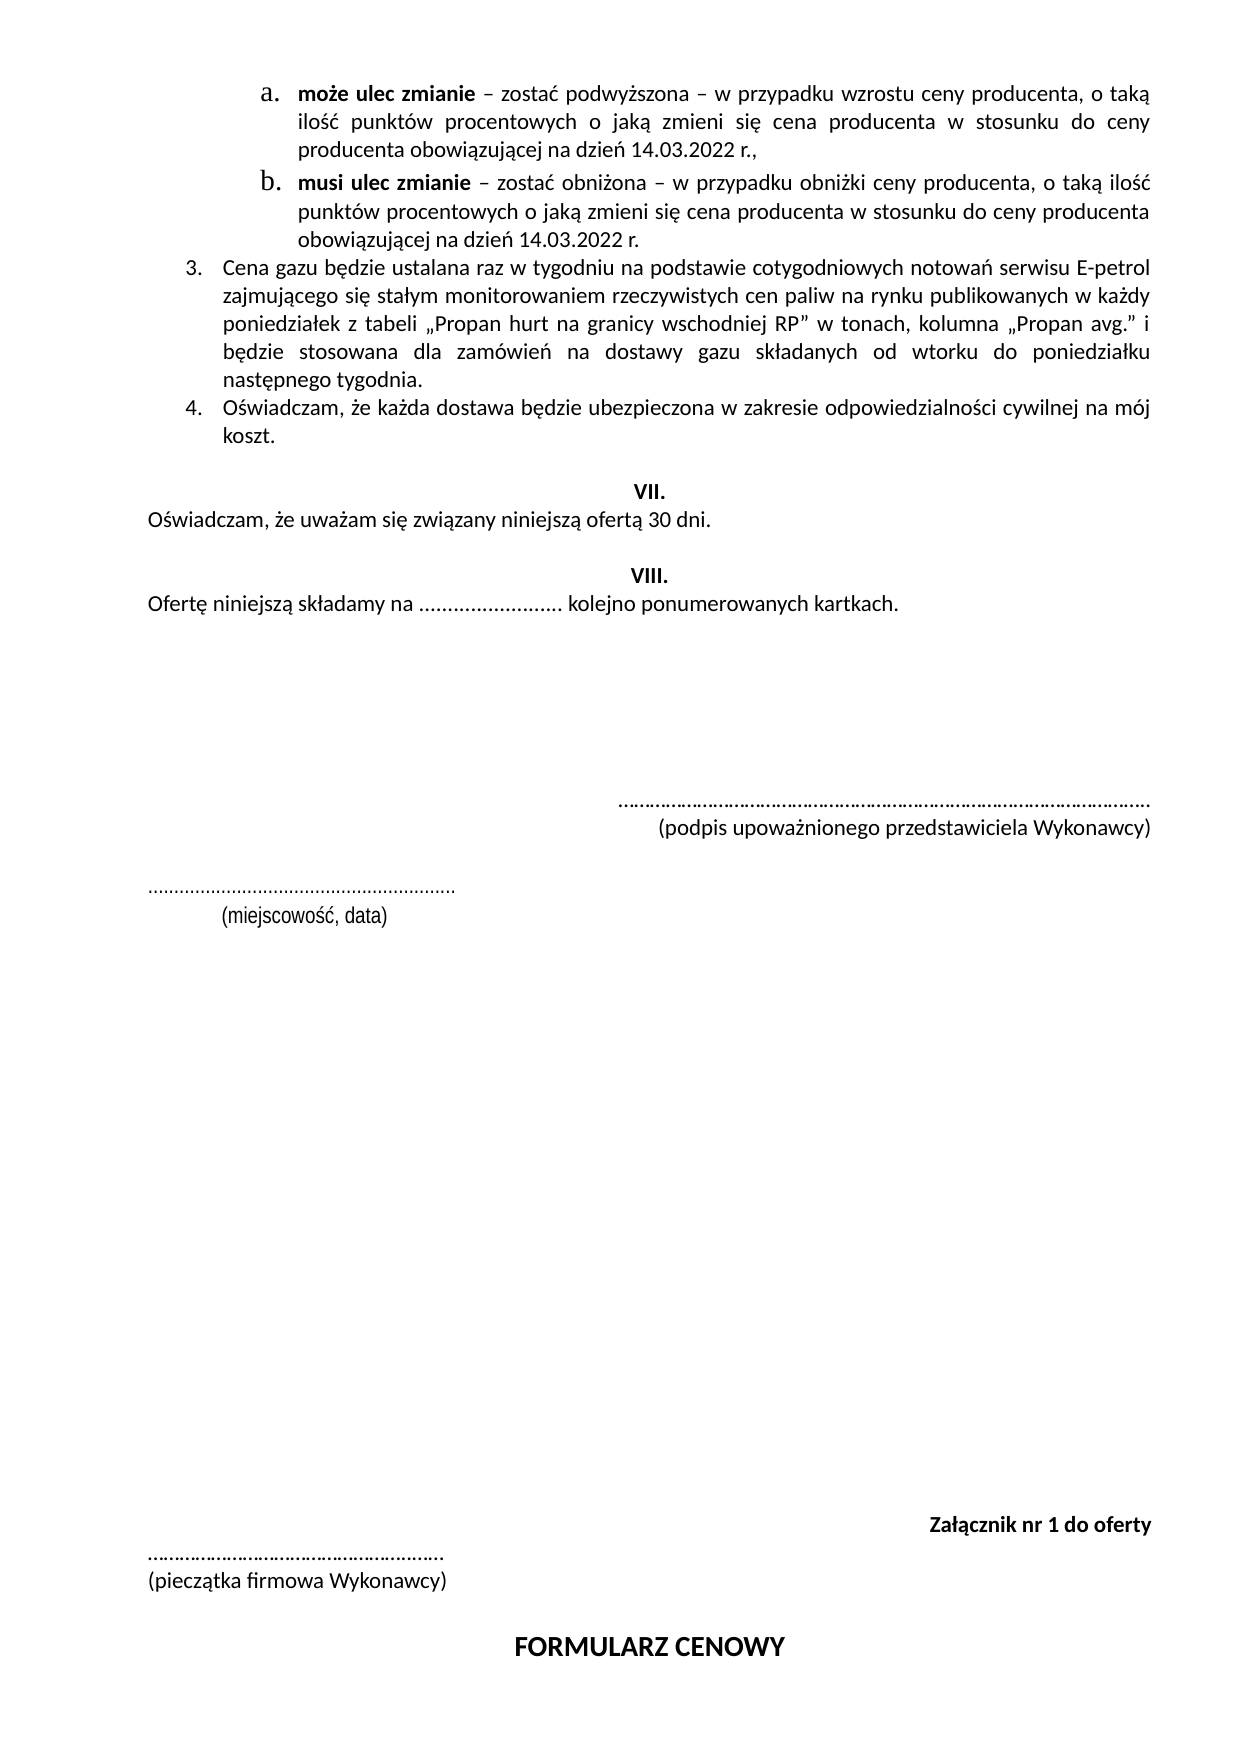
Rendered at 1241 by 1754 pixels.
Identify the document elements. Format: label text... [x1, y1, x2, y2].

list Cena gazu będzie ustalana raz w tygodniu na podstawie cotygodniowych notowań serwisu E-petrol zajmującego się stałym monitorowaniem rzeczywistych cen paliw na rynku publikowanych w każdy poniedziałek z tabeli „Propan hurt na granicy wschodniej RP” w tonach, kolumna „Propan avg.” i będzie stosowana dla zamówień na dostawy gazu składanych od wtorku do poniedziałku następnego tygodnia. [185, 253, 1152, 393]
text …………………………………………..…… [148, 1538, 1152, 1566]
list musi ulec zmianie – zostać obniżona – w przypadku obniżki ceny producenta, o taką ilość punktów procentowych o jaką zmieni się cena producenta w stosunku do ceny producenta obowiązującej na dzień 14.03.2022 r. [260, 163, 1152, 253]
text ........................................................... [148, 872, 1152, 898]
text FORMULARZ CENOWY [148, 1628, 1152, 1663]
text VIII. [148, 561, 1152, 589]
text Ofertę niniejszą składamy na ......................... kolejno ponumerowanych kartkach. [148, 589, 1152, 617]
text Oświadczam, że uważam się związany niniejszą ofertą 30 dni. [148, 505, 1129, 533]
text ……………………………………………………………………………………….. [148, 785, 1152, 813]
text (pieczątka firmowa Wykonawcy) [148, 1566, 1152, 1594]
text (podpis upoważnionego przedstawiciela Wykonawcy) [148, 813, 1152, 841]
text (miejscowość, data) [148, 902, 1152, 928]
text VII. [148, 477, 1152, 505]
text Załącznik nr 1 do oferty [148, 1510, 1152, 1538]
list Oświadczam, że każda dostawa będzie ubezpieczona w zakresie odpowiedzialności cywilnej na mój koszt. [185, 393, 1152, 449]
list może ulec zmianie – zostać podwyższona – w przypadku wzrostu ceny producenta, o taką ilość punktów procentowych o jaką zmieni się cena producenta w stosunku do ceny producenta obowiązującej na dzień 14.03.2022 r., [260, 74, 1152, 163]
